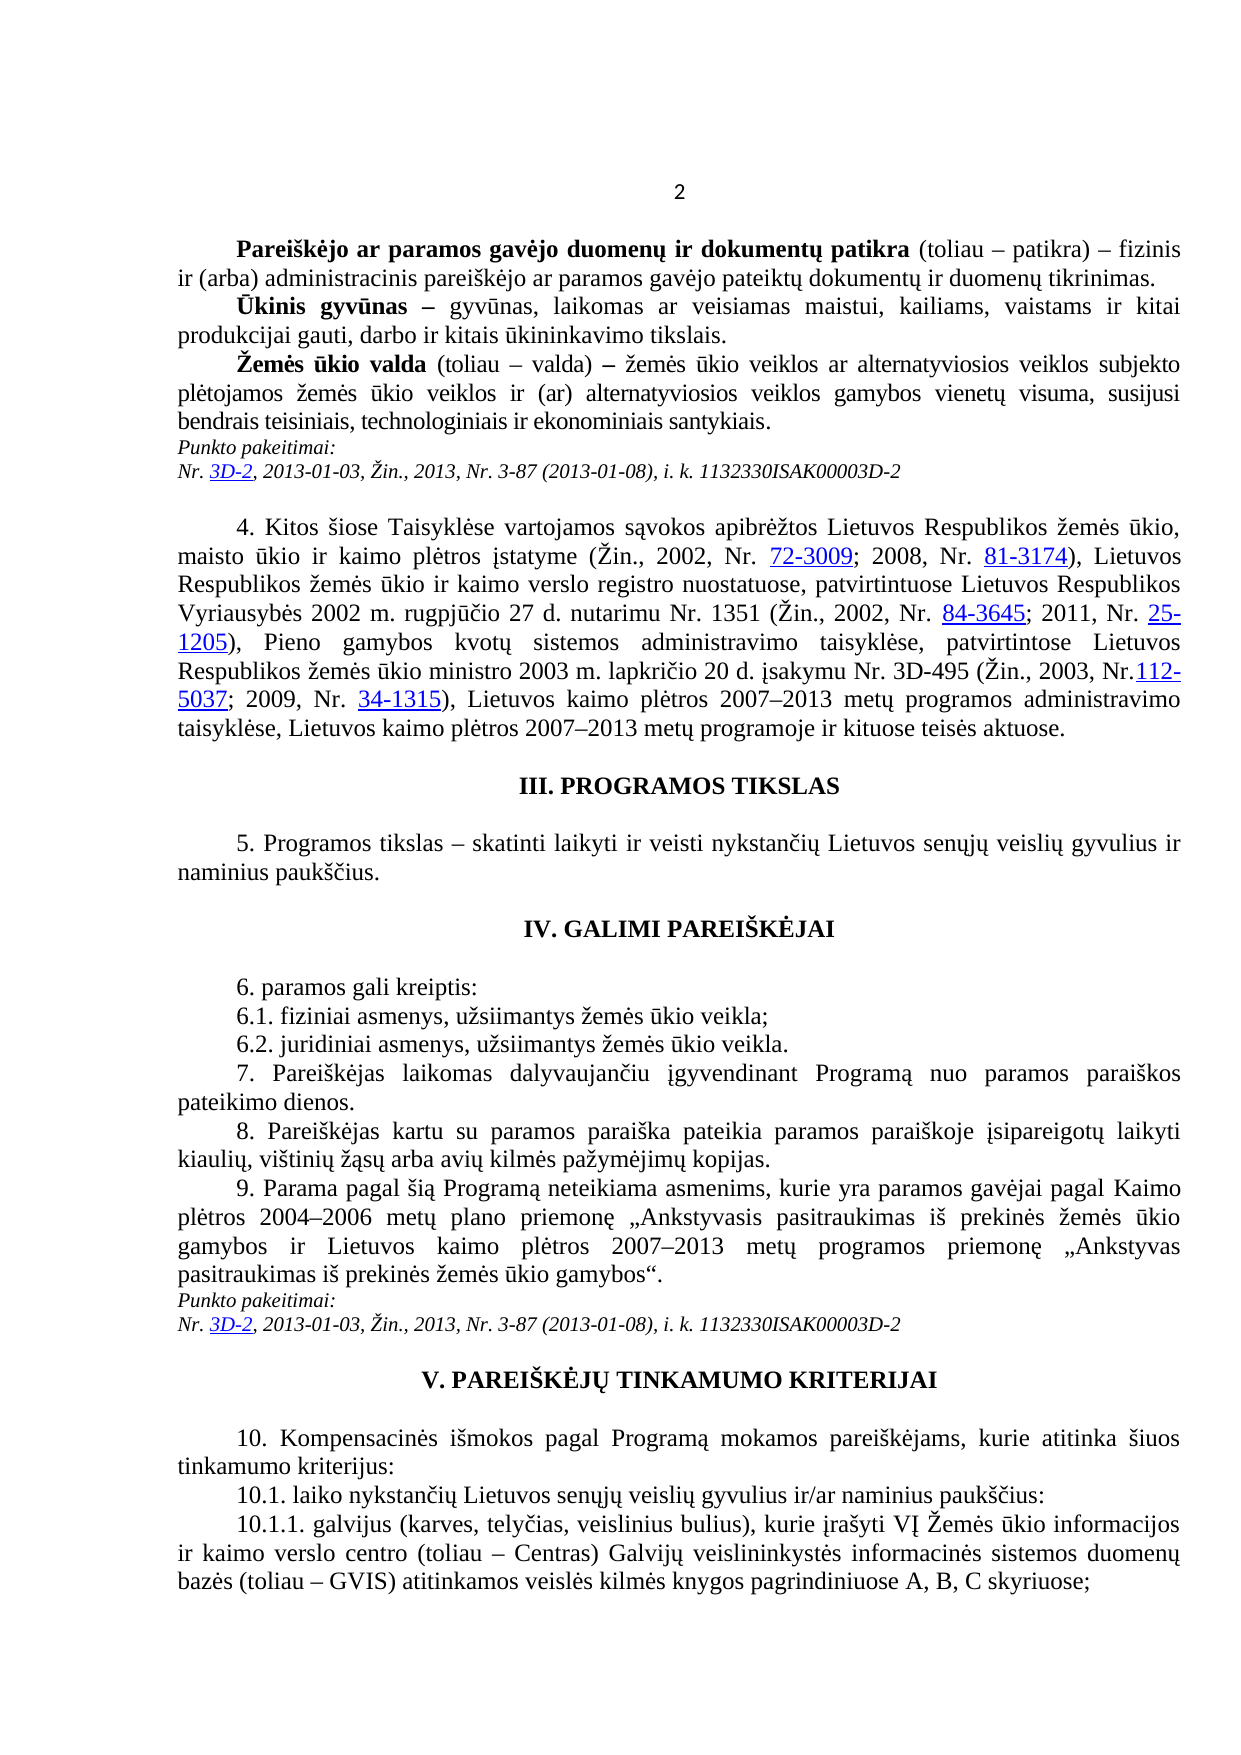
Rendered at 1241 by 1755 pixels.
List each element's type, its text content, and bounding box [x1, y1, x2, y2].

text Žemės ūkio valda (toliau – valda) – žemės ūkio veiklos ar alternatyviosios veiklos subjekto plėtojamos žemės ūkio veiklos ir (ar) alternatyviosios veiklos gamybos vienetų visuma, susijusi bendrais teisiniais, technologiniais ir ekonominiais santykiais. [177, 349, 1181, 435]
text III. PROGRAMOS TIKSLAS [177, 771, 1181, 799]
text 4. Kitos šiose Taisyklėse vartojamos sąvokos apibrėžtos Lietuvos Respublikos žemės ūkio, maisto ūkio ir kaimo plėtros įstatyme (Žin., 2002, Nr. 72-3009; 2008, Nr. 81-3174), Lietuvos Respublikos žemės ūkio ir kaimo verslo registro nuostatuose, patvirtintuose Lietuvos Respublikos Vyriausybės 2002 m. rugpjūčio 27 d. nutarimu Nr. 1351 (Žin., 2002, Nr. 84-3645; 2011, Nr. 25-1205), Pieno gamybos kvotų sistemos administravimo taisyklėse, patvirtintose Lietuvos Respublikos žemės ūkio ministro 2003 m. lapkričio 20 d. įsakymu Nr. 3D-495 (Žin., 2003, Nr.112-5037; 2009, Nr. 34-1315), Lietuvos kaimo plėtros 2007–2013 metų programos administravimo taisyklėse, Lietuvos kaimo plėtros 2007–2013 metų programoje ir kituose teisės aktuose. [177, 512, 1181, 742]
text Nr. 3D-2, 2013-01-03, Žin., 2013, Nr. 3-87 (2013-01-08), i. k. 1132330ISAK00003D-2 [177, 1312, 1181, 1336]
text 6. paramos gali kreiptis: [177, 972, 1181, 1001]
text 6.1. fiziniai asmenys, užsiimantys žemės ūkio veikla; [177, 1001, 1181, 1029]
text Punkto pakeitimai: [177, 435, 1181, 459]
text 9. Parama pagal šią Programą neteikiama asmenims, kurie yra paramos gavėjai pagal Kaimo plėtros 2004–2006 metų plano priemonę „Ankstyvasis pasitraukimas iš prekinės žemės ūkio gamybos ir Lietuvos kaimo plėtros 2007–2013 metų programos priemonę „Ankstyvas pasitraukimas iš prekinės žemės ūkio gamybos“. [177, 1173, 1181, 1288]
text Nr. 3D-2, 2013-01-03, Žin., 2013, Nr. 3-87 (2013-01-08), i. k. 1132330ISAK00003D-2 [177, 459, 1181, 483]
text IV. GALIMI PAREIŠKĖJAI [177, 914, 1181, 943]
text Ūkinis gyvūnas – gyvūnas, laikomas ar veisiamas maistui, kailiams, vaistams ir kitai produkcijai gauti, darbo ir kitais ūkininkavimo tikslais. [177, 291, 1181, 349]
text V. PAREIŠKĖJŲ TINKAMUMO KRITERIJAI [177, 1365, 1181, 1394]
text 10. Kompensacinės išmokos pagal Programą mokamos pareiškėjams, kurie atitinka šiuos tinkamumo kriterijus: [177, 1423, 1181, 1480]
text Pareiškėjo ar paramos gavėjo duomenų ir dokumentų patikra (toliau – patikra) – fizinis ir (arba) administracinis pareiškėjo ar paramos gavėjo pateiktų dokumentų ir duomenų tikrinimas. [177, 234, 1181, 291]
text 10.1. laiko nykstančių Lietuvos senųjų veislių gyvulius ir/ar naminius paukščius: [177, 1480, 1181, 1509]
text 10.1.1. galvijus (karves, telyčias, veislinius bulius), kurie įrašyti VĮ Žemės ūkio informacijos ir kaimo verslo centro (toliau – Centras) Galvijų veislininkystės informacinės sistemos duomenų bazės (toliau – GVIS) atitinkamos veislės kilmės knygos pagrindiniuose A, B, C skyriuose; [177, 1509, 1181, 1595]
text 7. Pareiškėjas laikomas dalyvaujančiu įgyvendinant Programą nuo paramos paraiškos pateikimo dienos. [177, 1058, 1181, 1116]
text 8. Pareiškėjas kartu su paramos paraiška pateikia paramos paraiškoje įsipareigotų laikyti kiaulių, vištinių žąsų arba avių kilmės pažymėjimų kopijas. [177, 1116, 1181, 1173]
text Punkto pakeitimai: [177, 1288, 1181, 1312]
text 5. Programos tikslas – skatinti laikyti ir veisti nykstančių Lietuvos senųjų veislių gyvulius ir naminius paukščius. [177, 828, 1181, 886]
text 6.2. juridiniai asmenys, užsiimantys žemės ūkio veikla. [177, 1029, 1181, 1058]
